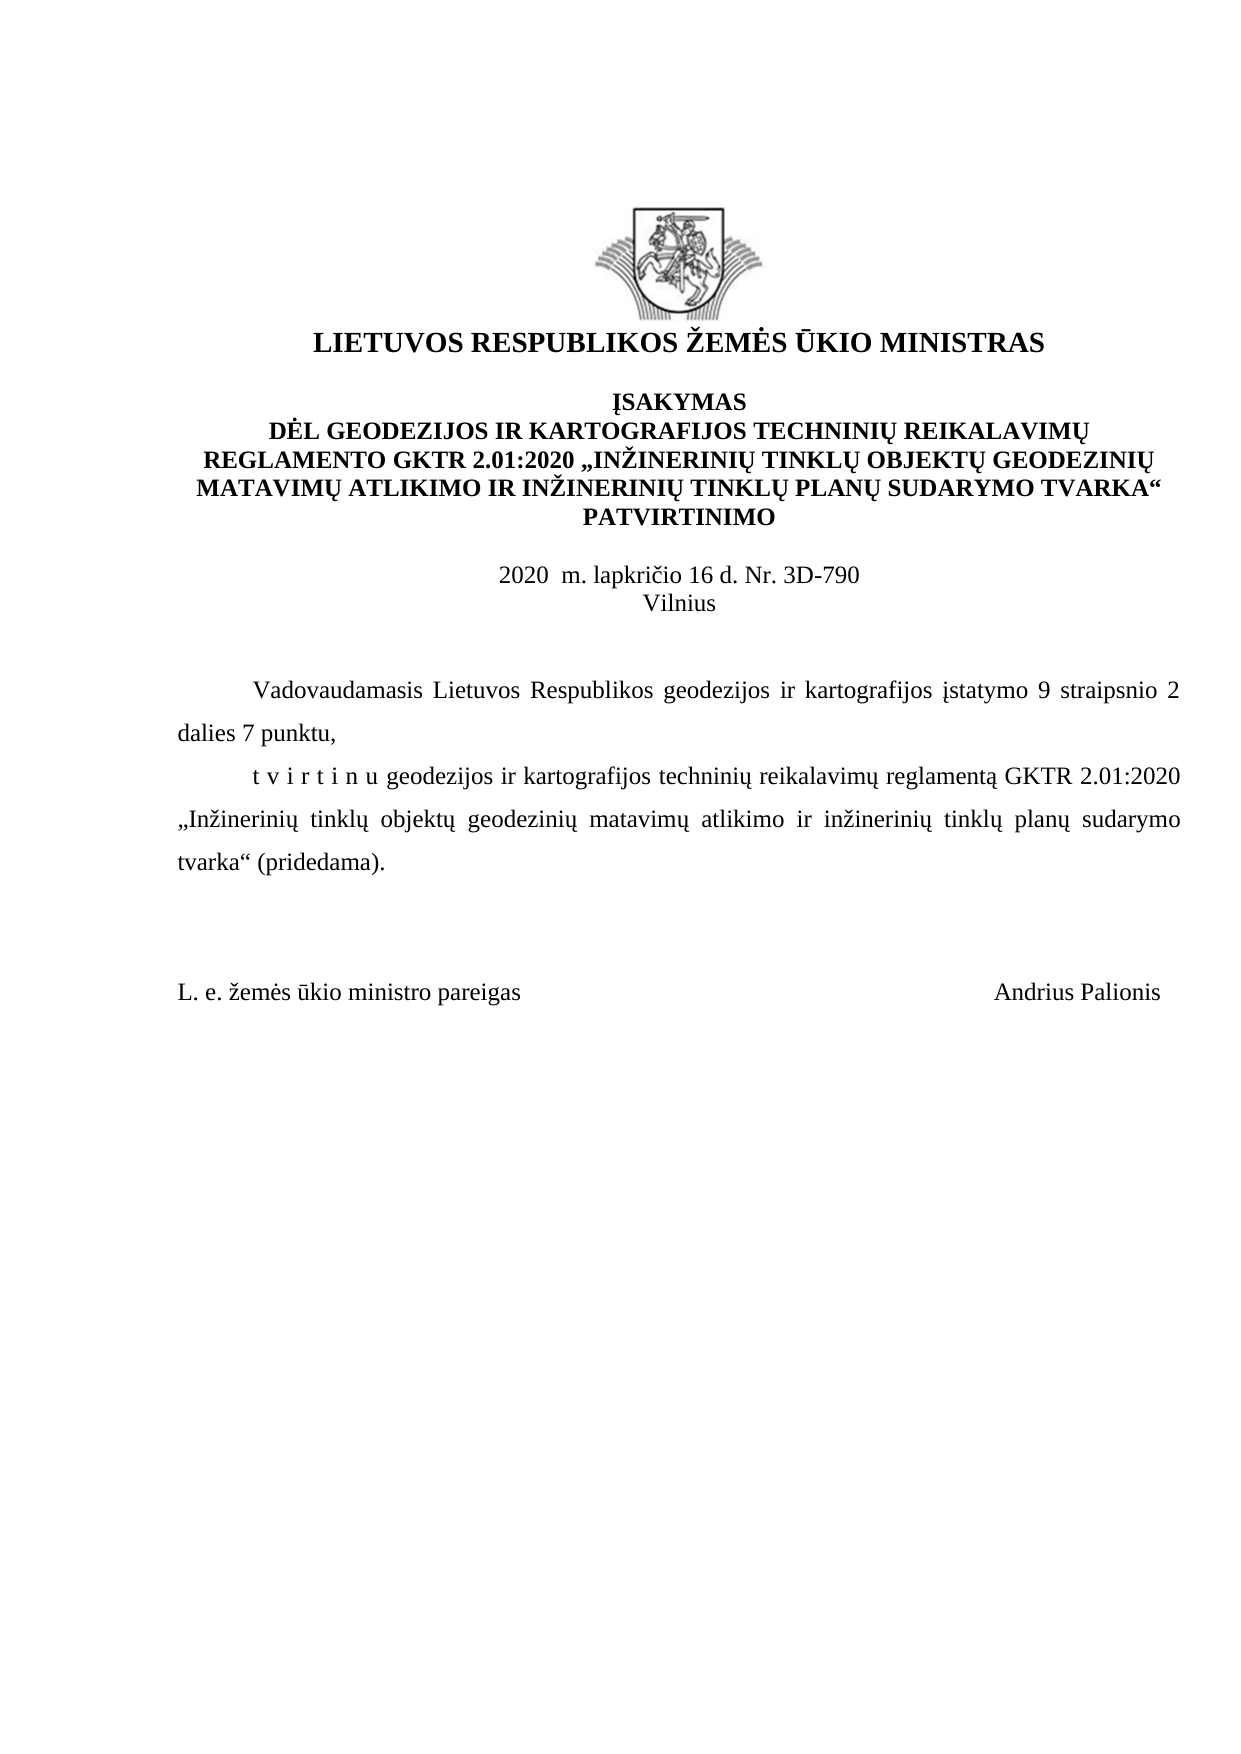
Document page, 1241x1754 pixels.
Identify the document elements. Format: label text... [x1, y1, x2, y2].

text ĮSAKYMAS [177, 387, 1181, 416]
text Vilnius [177, 588, 1181, 617]
text t v i r t i n u geodezijos ir kartografijos techninių reikalavimų reglamentą GKTR 2.01:2020 „Inžinerinių tinklų objektų geodezinių matavimų atlikimo ir inžinerinių tinklų planų sudarymo tvarka“ (pridedama). [177, 761, 1181, 876]
text L. e. žemės ūkio ministro pareigas Andrius Palionis [177, 977, 1181, 1005]
text 2020 m. lapkričio 16 d. Nr. 3D-790 [177, 560, 1181, 588]
text PATVIRTINIMO [177, 502, 1181, 531]
text LIETUVOS RESPUBLIKOS ŽEMĖS ŪKIO MINISTRAS [177, 325, 1181, 358]
text Vadovaudamasis Lietuvos Respublikos geodezijos ir kartografijos įstatymo 9 straipsnio 2 dalies 7 punktu, [177, 675, 1181, 747]
text DĖL GEODEZIJOS IR KARTOGRAFIJOS TECHNINIŲ REIKALAVIMŲ REGLAMENTO GKTR 2.01:2020 „INŽINERINIŲ TINKLŲ OBJEKTŲ GEODEZINIŲ MATAVIMŲ ATLIKIMO IR INŽINERINIŲ TINKLŲ PLANŲ SUDARYMO TVARKA“ [177, 416, 1181, 502]
